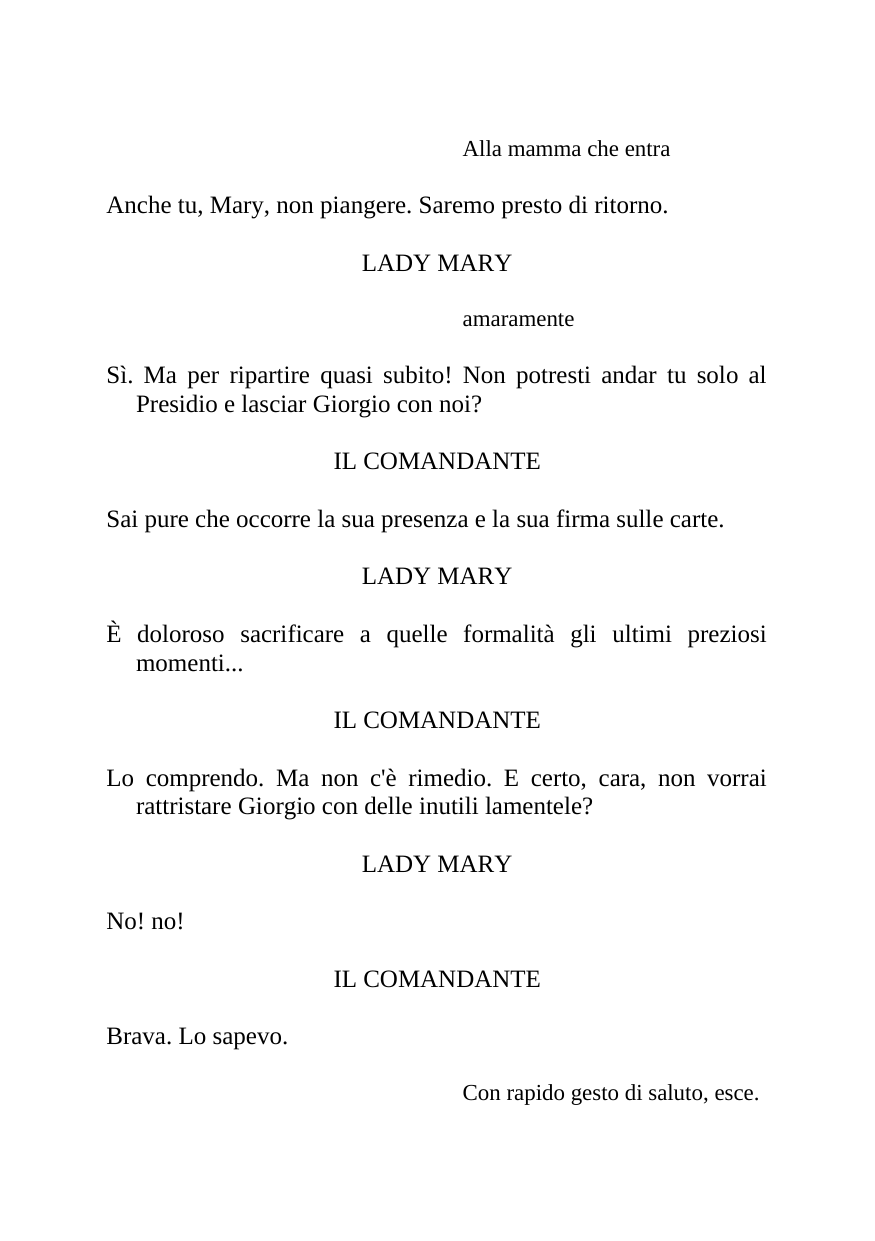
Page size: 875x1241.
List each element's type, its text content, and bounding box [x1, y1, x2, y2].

text IL COMANDANTE [106, 705, 768, 734]
text No! no! [106, 906, 768, 935]
text amaramente [462, 305, 768, 331]
text IL COMANDANTE [106, 446, 768, 475]
text È doloroso sacrificare a quelle formalità gli ultimi preziosi momenti... [106, 619, 768, 676]
text LADY MARY [106, 248, 768, 276]
text Sai pure che occorre la sua presenza e la sua firma sulle carte. [106, 504, 768, 533]
text Brava. Lo sapevo. [106, 1021, 768, 1050]
text Con rapido gesto di saluto, esce. [462, 1079, 768, 1105]
text Anche tu, Mary, non piangere. Saremo presto di ritorno. [106, 190, 768, 219]
text Lo comprendo. Ma non c'è rimedio. E certo, cara, non vorrai rattristare Giorgio con delle inutili lamentele? [106, 763, 768, 820]
text Alla mamma che entra [462, 135, 768, 161]
text LADY MARY [106, 849, 768, 878]
text IL COMANDANTE [106, 964, 768, 993]
text Sì. Ma per ripartire quasi subito! Non potresti andar tu solo al Presidio e lasciar Giorgio con noi? [106, 360, 768, 418]
text LADY MARY [106, 561, 768, 590]
